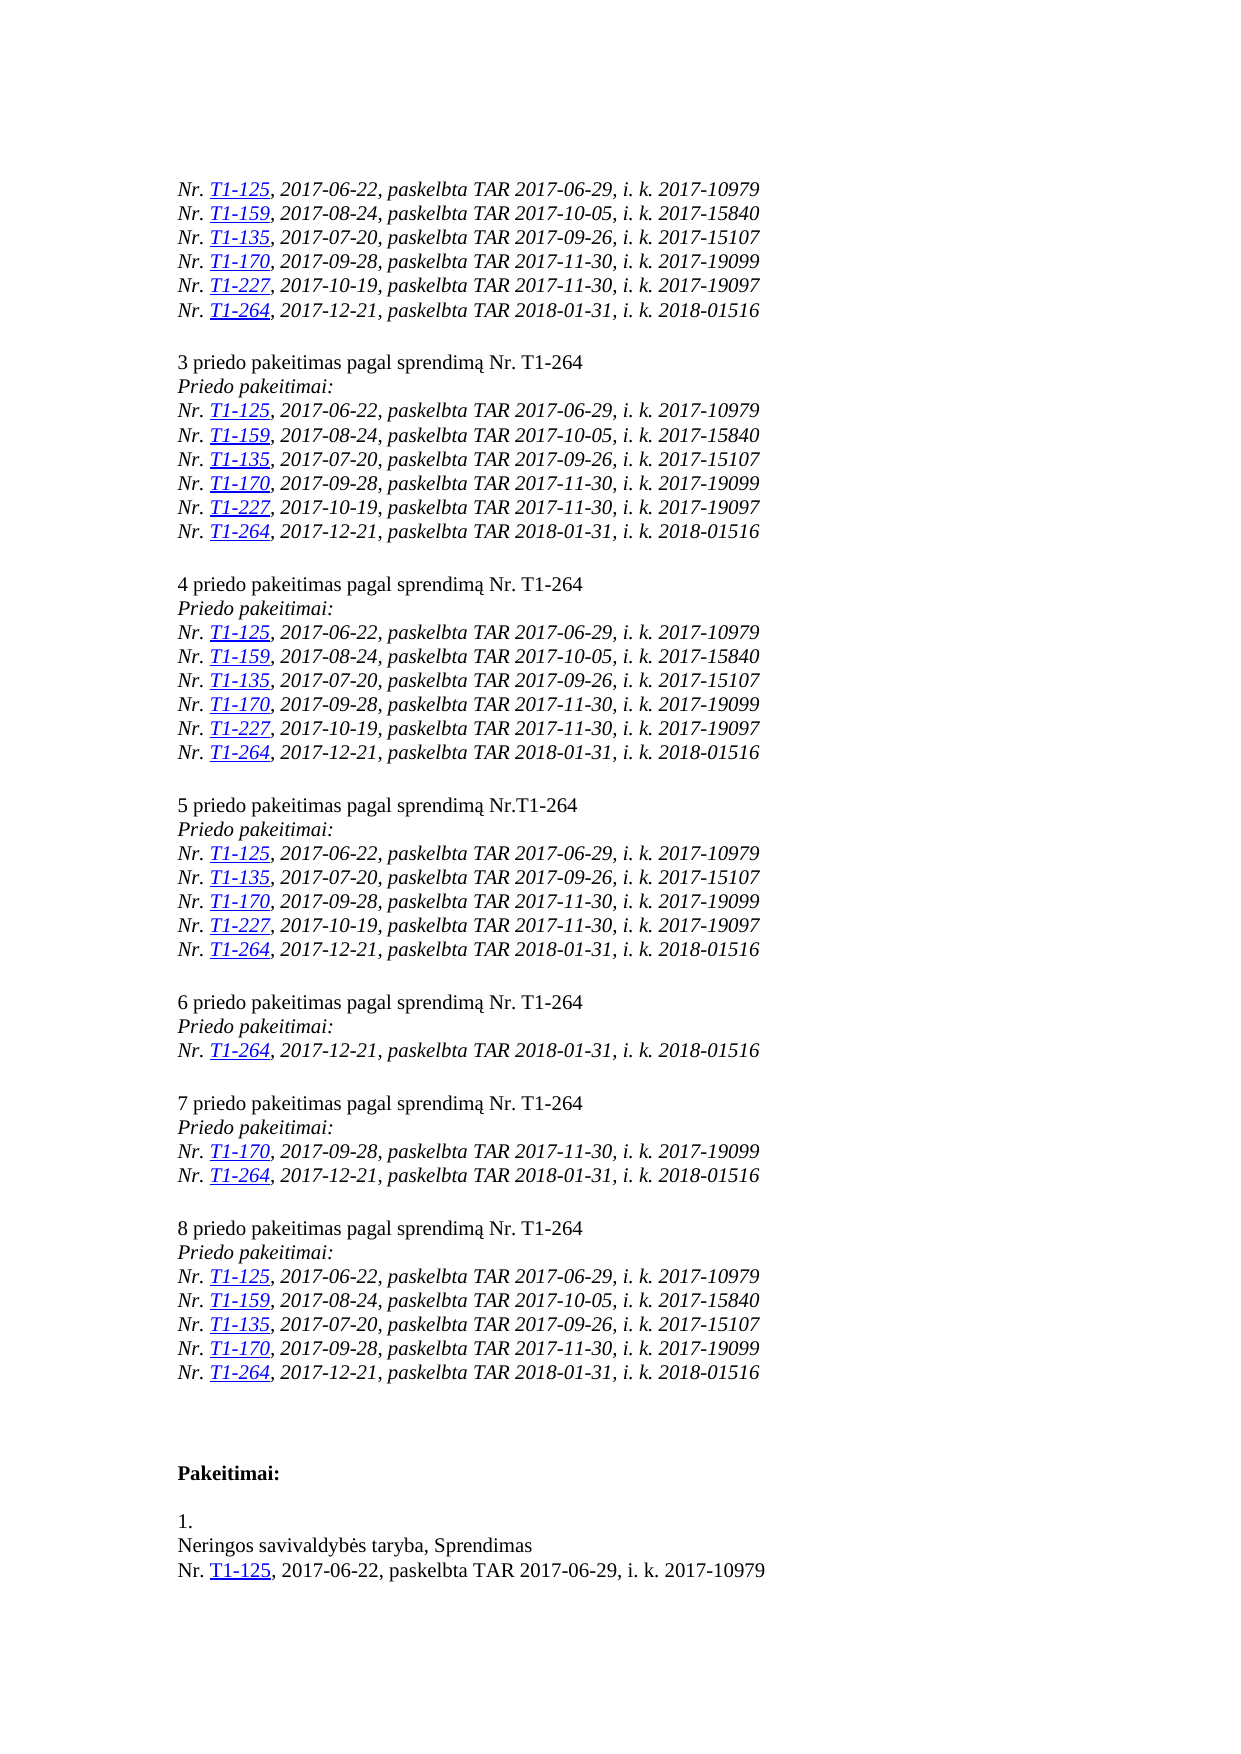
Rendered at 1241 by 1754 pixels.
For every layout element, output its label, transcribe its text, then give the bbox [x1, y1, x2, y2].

text Nr. T1-135, 2017-07-20, paskelbta TAR 2017-09-26, i. k. 2017-15107 [177, 447, 1181, 471]
text Pakeitimai: [177, 1461, 1181, 1485]
text Nr. T1-159, 2017-08-24, paskelbta TAR 2017-10-05, i. k. 2017-15840 [177, 422, 1181, 447]
text Nr. T1-170, 2017-09-28, paskelbta TAR 2017-11-30, i. k. 2017-19099 [177, 889, 1181, 913]
text Priedo pakeitimai: [177, 1115, 1181, 1139]
text Nr. T1-170, 2017-09-28, paskelbta TAR 2017-11-30, i. k. 2017-19099 [177, 249, 1181, 273]
text Nr. T1-170, 2017-09-28, paskelbta TAR 2017-11-30, i. k. 2017-19099 [177, 1139, 1181, 1163]
text Nr. T1-170, 2017-09-28, paskelbta TAR 2017-11-30, i. k. 2017-19099 [177, 1336, 1181, 1360]
text 1. [177, 1509, 1181, 1533]
text Nr. T1-264, 2017-12-21, paskelbta TAR 2018-01-31, i. k. 2018-01516 [177, 1038, 1181, 1062]
text Nr. T1-125, 2017-06-22, paskelbta TAR 2017-06-29, i. k. 2017-10979 [177, 398, 1181, 422]
text 4 priedo pakeitimas pagal sprendimą Nr. T1-264 [177, 572, 1181, 596]
text Nr. T1-264, 2017-12-21, paskelbta TAR 2018-01-31, i. k. 2018-01516 [177, 519, 1181, 543]
text Priedo pakeitimai: [177, 1240, 1181, 1264]
text Nr. T1-264, 2017-12-21, paskelbta TAR 2018-01-31, i. k. 2018-01516 [177, 937, 1181, 961]
text Nr. T1-125, 2017-06-22, paskelbta TAR 2017-06-29, i. k. 2017-10979 [177, 1557, 1181, 1582]
text Nr. T1-125, 2017-06-22, paskelbta TAR 2017-06-29, i. k. 2017-10979 [177, 177, 1181, 201]
text Priedo pakeitimai: [177, 817, 1181, 841]
text 5 priedo pakeitimas pagal sprendimą Nr.T1-264 [177, 793, 1181, 817]
text Nr. T1-125, 2017-06-22, paskelbta TAR 2017-06-29, i. k. 2017-10979 [177, 1264, 1181, 1288]
text Nr. T1-135, 2017-07-20, paskelbta TAR 2017-09-26, i. k. 2017-15107 [177, 668, 1181, 692]
text Nr. T1-264, 2017-12-21, paskelbta TAR 2018-01-31, i. k. 2018-01516 [177, 297, 1181, 322]
text Nr. T1-264, 2017-12-21, paskelbta TAR 2018-01-31, i. k. 2018-01516 [177, 1163, 1181, 1187]
text 6 priedo pakeitimas pagal sprendimą Nr. T1-264 [177, 990, 1181, 1014]
text Priedo pakeitimai: [177, 1014, 1181, 1038]
text Nr. T1-159, 2017-08-24, paskelbta TAR 2017-10-05, i. k. 2017-15840 [177, 201, 1181, 225]
text 7 priedo pakeitimas pagal sprendimą Nr. T1-264 [177, 1091, 1181, 1115]
text Nr. T1-170, 2017-09-28, paskelbta TAR 2017-11-30, i. k. 2017-19099 [177, 692, 1181, 716]
text 3 priedo pakeitimas pagal sprendimą Nr. T1-264 [177, 350, 1181, 374]
text Nr. T1-159, 2017-08-24, paskelbta TAR 2017-10-05, i. k. 2017-15840 [177, 1288, 1181, 1312]
text Nr. T1-159, 2017-08-24, paskelbta TAR 2017-10-05, i. k. 2017-15840 [177, 644, 1181, 668]
text Nr. T1-227, 2017-10-19, paskelbta TAR 2017-11-30, i. k. 2017-19097 [177, 716, 1181, 740]
text Nr. T1-125, 2017-06-22, paskelbta TAR 2017-06-29, i. k. 2017-10979 [177, 620, 1181, 644]
text Nr. T1-264, 2017-12-21, paskelbta TAR 2018-01-31, i. k. 2018-01516 [177, 740, 1181, 764]
text Nr. T1-227, 2017-10-19, paskelbta TAR 2017-11-30, i. k. 2017-19097 [177, 913, 1181, 937]
text Nr. T1-135, 2017-07-20, paskelbta TAR 2017-09-26, i. k. 2017-15107 [177, 225, 1181, 249]
text Nr. T1-264, 2017-12-21, paskelbta TAR 2018-01-31, i. k. 2018-01516 [177, 1360, 1181, 1384]
text Neringos savivaldybės taryba, Sprendimas [177, 1533, 1181, 1557]
text Nr. T1-125, 2017-06-22, paskelbta TAR 2017-06-29, i. k. 2017-10979 [177, 841, 1181, 865]
text Nr. T1-135, 2017-07-20, paskelbta TAR 2017-09-26, i. k. 2017-15107 [177, 1312, 1181, 1336]
text Nr. T1-227, 2017-10-19, paskelbta TAR 2017-11-30, i. k. 2017-19097 [177, 495, 1181, 519]
text Nr. T1-135, 2017-07-20, paskelbta TAR 2017-09-26, i. k. 2017-15107 [177, 865, 1181, 889]
text Nr. T1-227, 2017-10-19, paskelbta TAR 2017-11-30, i. k. 2017-19097 [177, 273, 1181, 297]
text Priedo pakeitimai: [177, 374, 1181, 398]
text 8 priedo pakeitimas pagal sprendimą Nr. T1-264 [177, 1216, 1181, 1240]
text Priedo pakeitimai: [177, 596, 1181, 620]
text Nr. T1-170, 2017-09-28, paskelbta TAR 2017-11-30, i. k. 2017-19099 [177, 471, 1181, 495]
